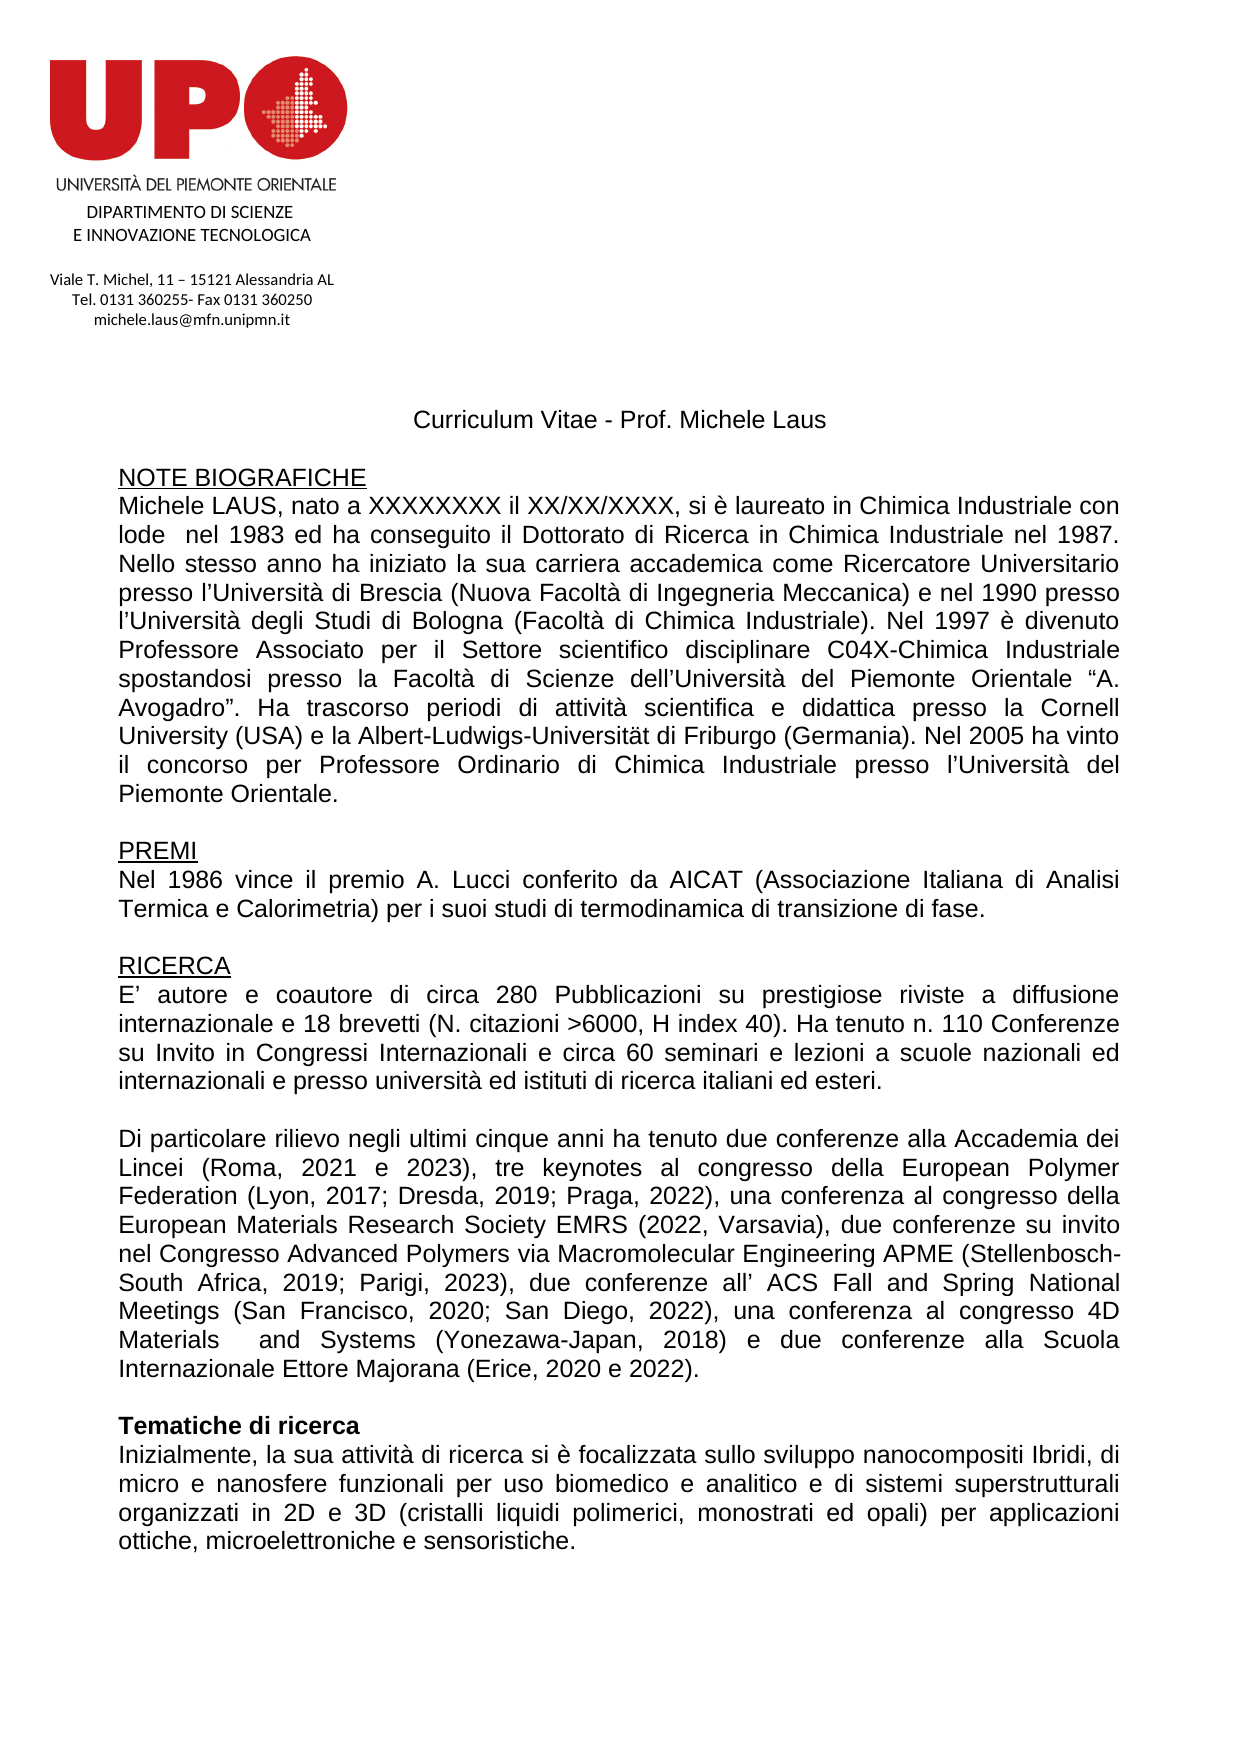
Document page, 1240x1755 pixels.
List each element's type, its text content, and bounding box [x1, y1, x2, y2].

text Michele LAUS, nato a XXXXXXXX il XX/XX/XXXX, si è laureato in Chimica Industriale con lode nel 1983 ed ha conseguito il Dottorato di Ricerca in Chimica Industriale nel 1987. Nello stesso anno ha iniziato la sua carriera accademica come Ricercatore Universitario presso l’Università di Brescia (Nuova Facoltà di Ingegneria Meccanica) e nel 1990 presso l’Università degli Studi di Bologna (Facoltà di Chimica Industriale). Nel 1997 è divenuto Professore Associato per il Settore scientifico disciplinare C04X-Chimica Industriale spostandosi presso la Facoltà di Scienze dell’Università del Piemonte Orientale “A. Avogadro”. Ha trascorso periodi di attività scientifica e didattica presso la Cornell University (USA) e la Albert-Ludwigs-Universität di Friburgo (Germania). Nel 2005 ha vinto il concorso per Professore Ordinario di Chimica Industriale presso l’Università del Piemonte Orientale. [118, 491, 1121, 808]
text Di particolare rilievo negli ultimi cinque anni ha tenuto due conferenze alla Accademia dei Lincei (Roma, 2021 e 2023), tre keynotes al congresso della European Polymer Federation (Lyon, 2017; Dresda, 2019; Praga, 2022), una conferenza al congresso della European Materials Research Society EMRS (2022, Varsavia), due conferenze su invito nel Congresso Advanced Polymers via Macromolecular Engineering APME (Stellenbosch-South Africa, 2019; Parigi, 2023), due conferenze all’ ACS Fall and Spring National Meetings (San Francisco, 2020; San Diego, 2022), una conferenza al congresso 4D Materials and Systems (Yonezawa-Japan, 2018) e due conferenze alla Scuola Internazionale Ettore Majorana (Erice, 2020 e 2022). [118, 1124, 1121, 1383]
text NOTE BIOGRAFICHE [118, 463, 1121, 491]
text PREMI [118, 836, 1121, 865]
text RICERCA [118, 951, 1121, 980]
text Nel 1986 vince il premio A. Lucci conferito da AICAT (Associazione Italiana di Analisi Termica e Calorimetria) per i suoi studi di termodinamica di transizione di fase. [118, 865, 1121, 923]
text Tematiche di ricerca [118, 1411, 1121, 1440]
text Curriculum Vitae - Prof. Michele Laus [118, 405, 1121, 434]
text E’ autore e coautore di circa 280 Pubblicazioni su prestigiose riviste a diffusione internazionale e 18 brevetti (N. citazioni >6000, H index 40). Ha tenuto n. 110 Conferenze su Invito in Congressi Internazionali e circa 60 seminari e lezioni a scuole nazionali ed internazionali e presso università ed istituti di ricerca italiani ed esteri. [118, 980, 1121, 1095]
text Inizialmente, la sua attività di ricerca si è focalizzata sullo sviluppo nanocompositi Ibridi, di micro e nanosfere funzionali per uso biomedico e analitico e di sistemi superstrutturali organizzati in 2D e 3D (cristalli liquidi polimerici, monostrati ed opali) per applicazioni ottiche, microelettroniche e sensoristiche. [118, 1440, 1121, 1555]
